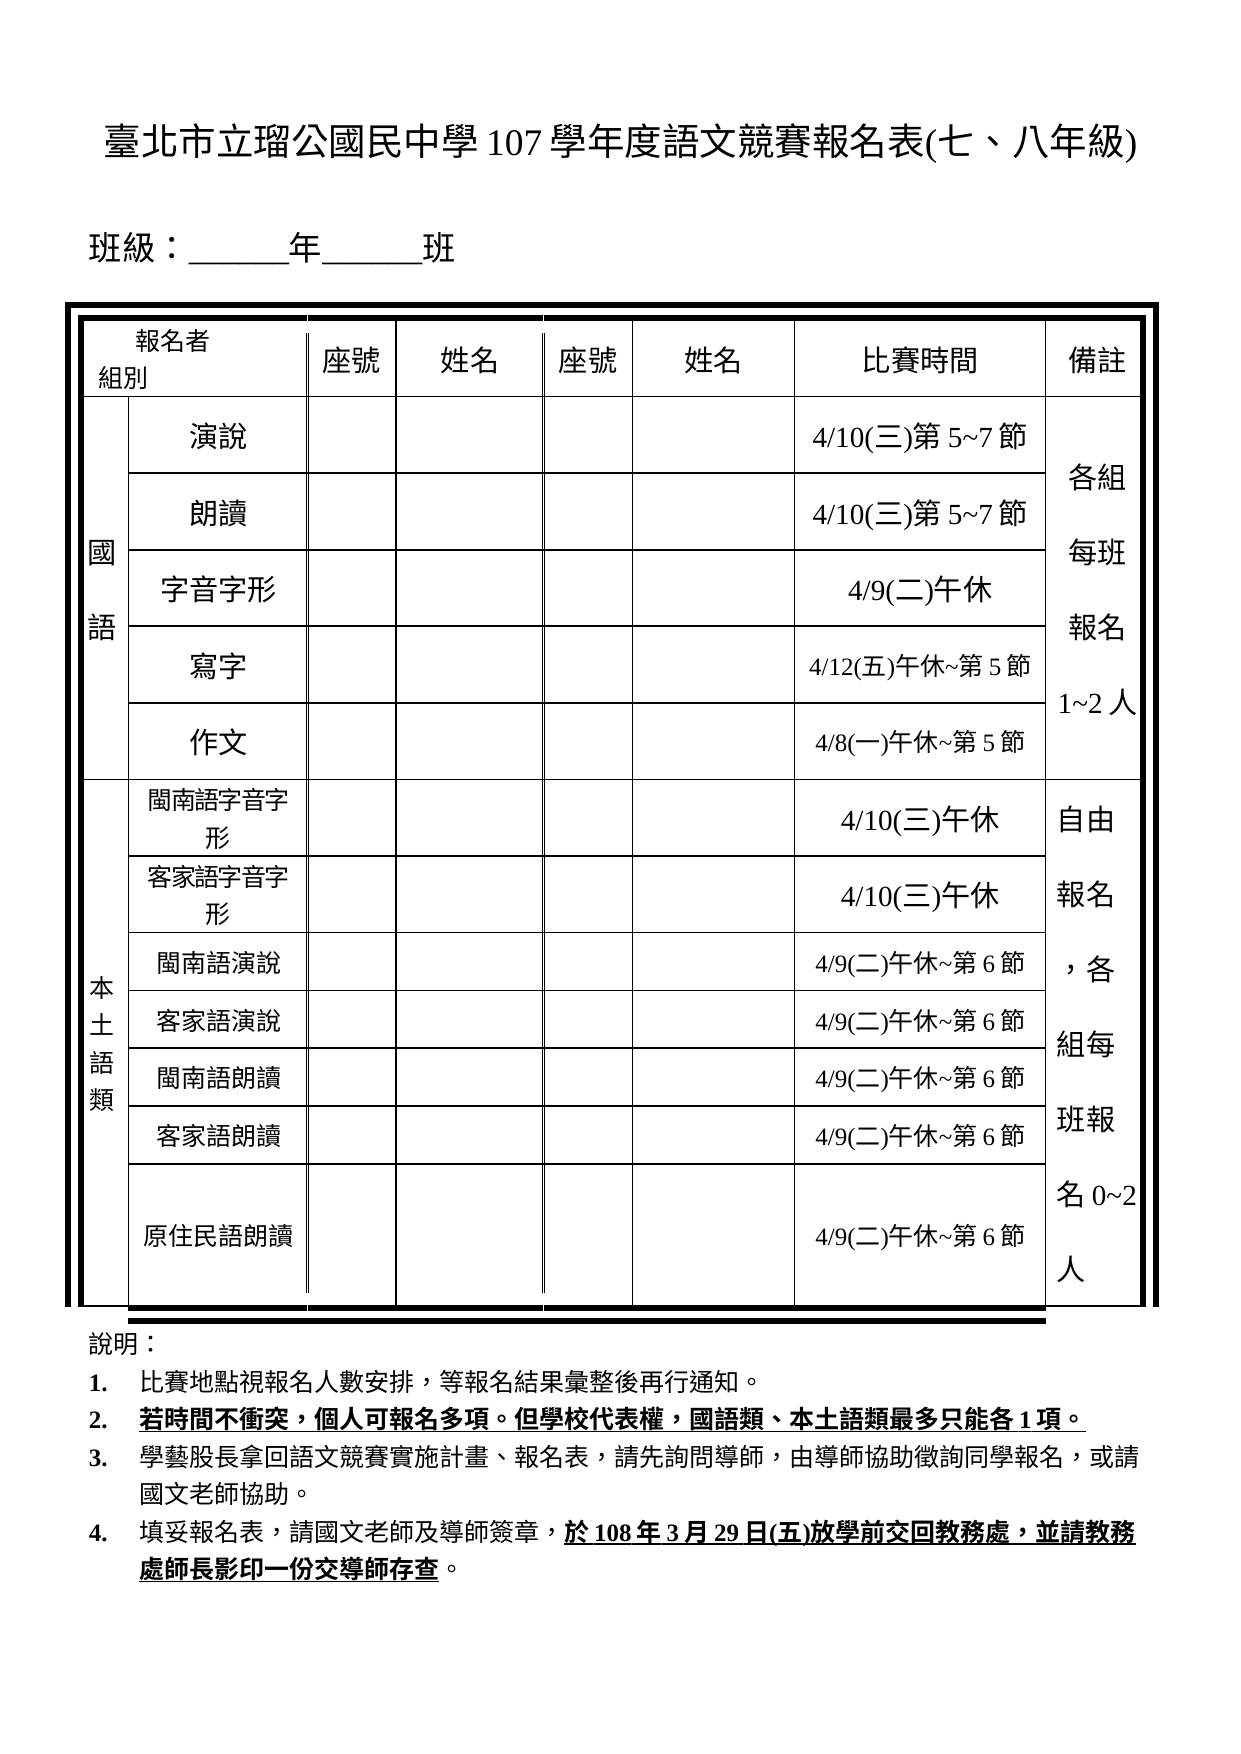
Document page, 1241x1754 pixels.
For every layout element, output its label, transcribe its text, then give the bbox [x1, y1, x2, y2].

table_cell [309, 780, 395, 855]
table_cell 朗讀 [129, 474, 306, 549]
table_cell [545, 1049, 632, 1105]
table_cell [397, 397, 542, 472]
table_cell 作文 [129, 704, 306, 778]
table_cell [545, 551, 632, 625]
text 班級：______年______班 [89, 208, 1152, 283]
table_cell [545, 704, 632, 778]
table_cell 本土語類 [84, 780, 128, 1305]
table_header [795, 308, 1045, 315]
table_header 比賽時間 [795, 321, 1045, 396]
table_header [308, 308, 396, 315]
table_cell [309, 857, 395, 932]
table_cell 4/9(二)午休 [795, 551, 1045, 625]
table_cell 4/9(二)午休~第6節 [795, 1107, 1045, 1163]
table_cell [309, 397, 395, 472]
table_header [632, 308, 794, 315]
table_cell [633, 780, 794, 855]
table_cell 字音字形 [129, 551, 306, 625]
table_cell [308, 1165, 395, 1305]
table_cell [545, 397, 632, 472]
table_cell 閩南語朗讀 [129, 1049, 306, 1105]
table_header 報名者 組別 [74, 308, 307, 396]
table_cell 原住民語朗讀 [129, 1165, 307, 1305]
table_cell 客家語朗讀 [129, 1107, 306, 1163]
table_cell [633, 474, 794, 549]
table_cell [633, 1049, 794, 1105]
table_cell 4/9(二)午休~第6節 [795, 1165, 1045, 1305]
table_cell 4/8(一)午休~第5節 [795, 704, 1045, 778]
table_header 姓名 [396, 308, 544, 396]
list 學藝股長拿回語文競賽實施計畫、報名表，請先詢問導師，由導師協助徵詢同學報名，或請國文老師協助。 [89, 1436, 1152, 1511]
table_cell 閩南語字音字形 [129, 780, 306, 855]
table_cell [397, 551, 542, 625]
table_cell [397, 857, 542, 932]
text 說明： [89, 1324, 1152, 1361]
table_cell 寫字 [129, 627, 306, 702]
table_header 姓名 [633, 321, 794, 396]
table_cell 4/10(三)午休 [795, 857, 1045, 932]
table_cell [545, 991, 632, 1047]
table_cell 閩南語演說 [129, 933, 306, 989]
table_cell [545, 627, 632, 702]
table_cell [545, 1107, 632, 1163]
table_cell [309, 1049, 395, 1105]
table_cell 客家語演說 [129, 991, 306, 1047]
table_cell [545, 474, 632, 549]
table_cell [309, 991, 395, 1047]
table_cell 4/9(二)午休~第6節 [795, 1049, 1045, 1105]
table_cell [633, 704, 794, 778]
table_cell [633, 991, 794, 1047]
table_cell 4/10(三)第5~7節 [795, 474, 1045, 549]
table_cell [309, 933, 395, 989]
table_cell [633, 551, 794, 625]
table_cell [633, 933, 794, 989]
list 若時間不衝突，個人可報名多項。但學校代表權，國語類、本土語類最多只能各1項。 [89, 1399, 1152, 1436]
table_cell 各組每班報名1~2人 [1046, 397, 1140, 778]
table_header 備註 [1045, 308, 1149, 396]
table_header [544, 308, 632, 315]
table_cell [397, 933, 542, 989]
subtitle 臺北市立瑠公國民中學107學年度語文競賽報名表(七、八年級) [89, 102, 1152, 177]
table_cell [397, 1107, 542, 1163]
table_header 座號 [544, 321, 632, 396]
table_cell 4/9(二)午休~第6節 [795, 991, 1045, 1047]
table_cell [309, 627, 395, 702]
table_cell 4/10(三)午休 [795, 780, 1045, 855]
list 填妥報名表，請國文老師及導師簽章，於108年3月29日(五)放學前交回教務處，並請教務處師長影印一份交導師存查。 [89, 1511, 1152, 1586]
table_cell [633, 857, 794, 932]
table_cell [309, 1107, 395, 1163]
table_cell [633, 627, 794, 702]
table_header 座號 [308, 321, 395, 396]
table_cell 4/10(三)第5~7節 [795, 397, 1045, 472]
table_cell [633, 1165, 794, 1305]
table_cell [633, 397, 794, 472]
table_cell [397, 474, 542, 549]
table_cell 客家語字音字形 [129, 857, 306, 932]
table_cell [397, 704, 542, 778]
table_cell [545, 780, 632, 855]
table_cell [309, 474, 395, 549]
list 比賽地點視報名人數安排，等報名結果彙整後再行通知。 [89, 1361, 1152, 1399]
table_cell [397, 1165, 544, 1305]
table_cell [545, 933, 632, 989]
table_cell [397, 1049, 542, 1105]
table_cell 4/9(二)午休~第6節 [795, 933, 1045, 989]
table_cell [397, 780, 542, 855]
table_cell [633, 1107, 794, 1163]
table_cell 4/12(五)午休~第5節 [795, 627, 1045, 702]
table_cell [309, 551, 395, 625]
table_cell 國語 [84, 397, 128, 778]
table_cell [309, 704, 395, 778]
table_cell [397, 991, 542, 1047]
table_cell 演說 [129, 397, 306, 472]
table_cell [74, 779, 78, 1305]
table_cell [545, 857, 632, 932]
table_cell [397, 627, 542, 702]
table_cell [544, 1165, 632, 1305]
table_cell 自由報名 ，各組每班報名0~2人 [1046, 780, 1140, 1305]
table_cell [74, 396, 78, 778]
